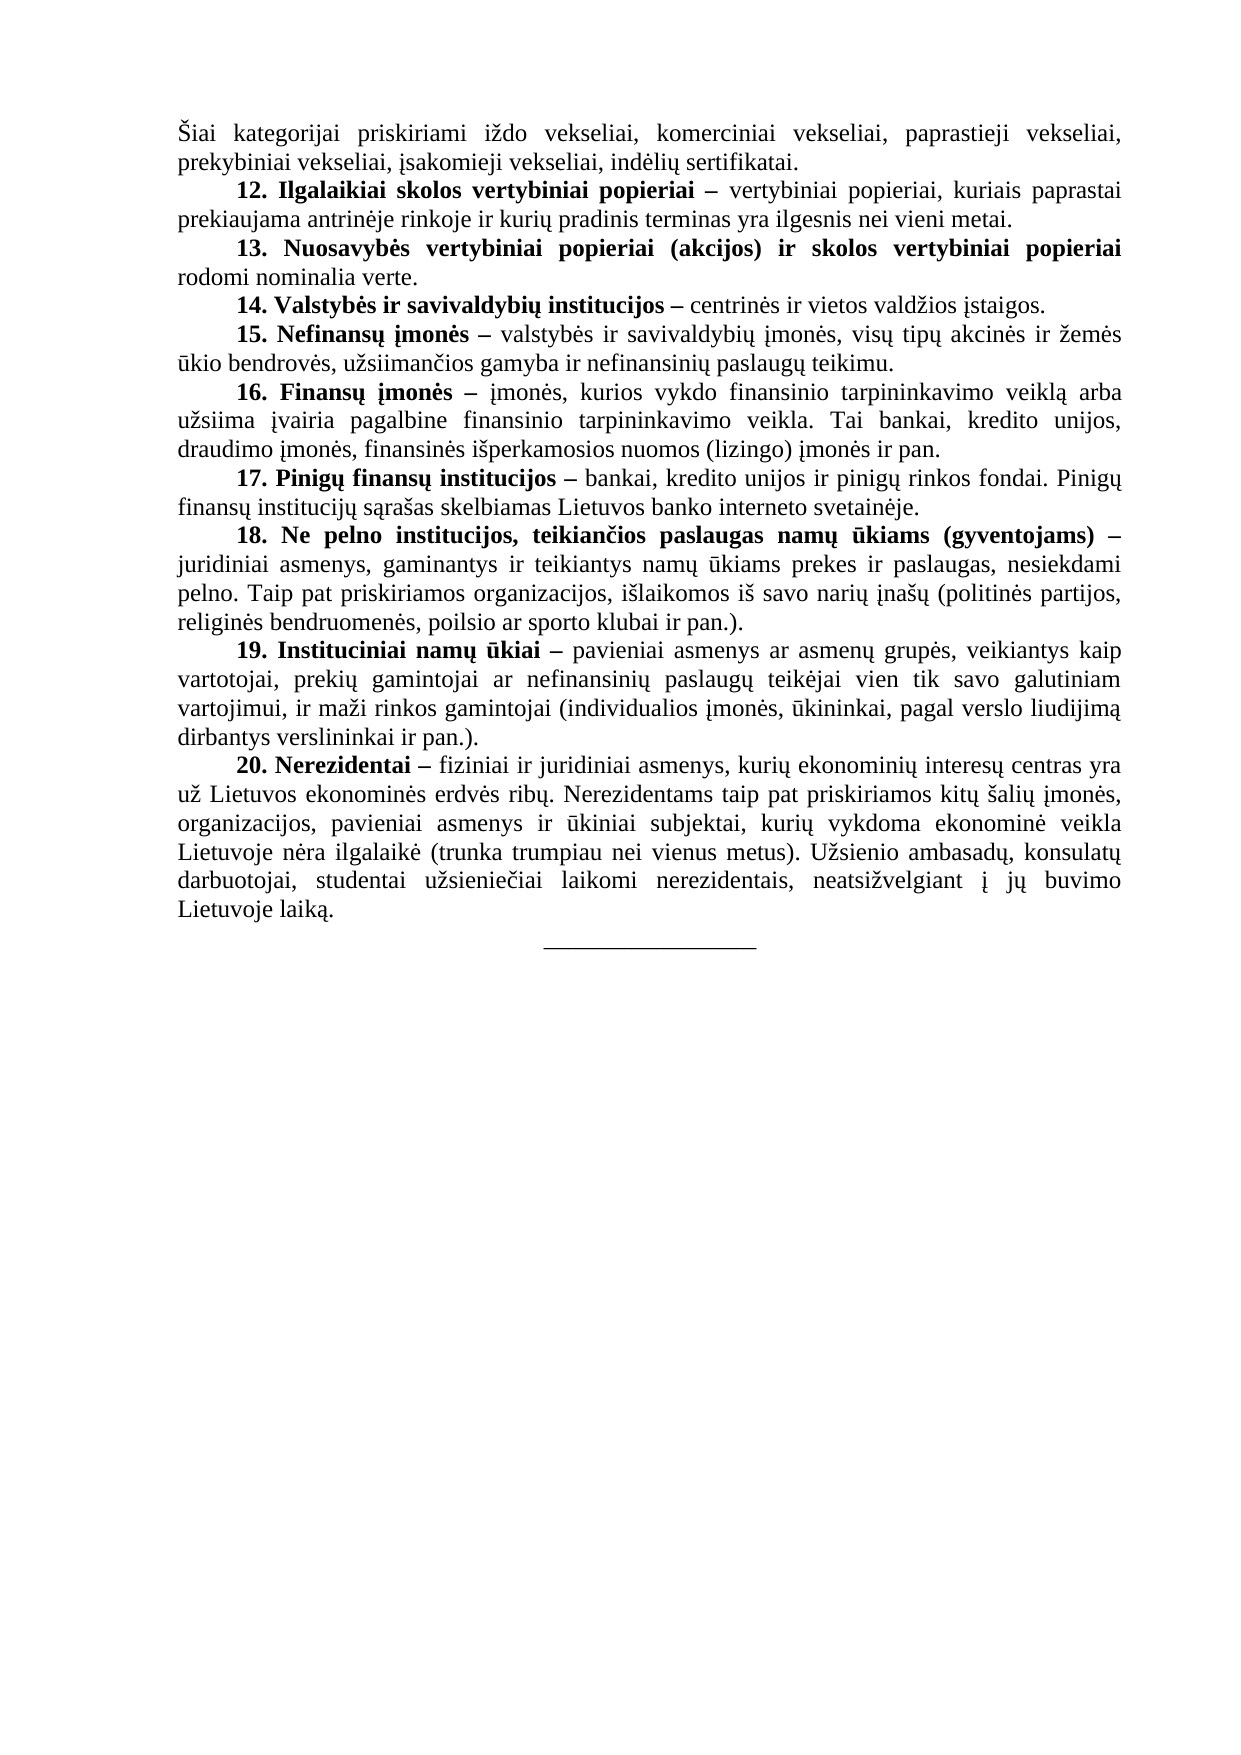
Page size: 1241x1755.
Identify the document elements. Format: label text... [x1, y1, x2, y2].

text 14. Valstybės ir savivaldybių institucijos – centrinės ir vietos valdžios įstaigos. [177, 291, 1122, 319]
text 19. Instituciniai namų ūkiai – pavieniai asmenys ar asmenų grupės, veikiantys kaip vartotojai, prekių gamintojai ar nefinansinių paslaugų teikėjai vien tik savo galutiniam vartojimui, ir maži rinkos gamintojai (individualios įmonės, ūkininkai, pagal verslo liudijimą dirbantys verslininkai ir pan.). [177, 636, 1122, 751]
text 20. Nerezidentai – fiziniai ir juridiniai asmenys, kurių ekonominių interesų centras yra už Lietuvos ekonominės erdvės ribų. Nerezidentams taip pat priskiriamos kitų šalių įmonės, organizacijos, pavieniai asmenys ir ūkiniai subjektai, kurių vykdoma ekonominė veikla Lietuvoje nėra ilgalaikė (trunka trumpiau nei vienus metus). Užsienio ambasadų, konsulatų darbuotojai, studentai užsieniečiai laikomi nerezidentais, neatsižvelgiant į jų buvimo Lietuvoje laiką. [177, 751, 1122, 923]
text 13. Nuosavybės vertybiniai popieriai (akcijos) ir skolos vertybiniai popieriai rodomi nominalia verte. [177, 233, 1122, 291]
text 18. Ne pelno institucijos, teikiančios paslaugas namų ūkiams (gyventojams) – juridiniai asmenys, gaminantys ir teikiantys namų ūkiams prekes ir paslaugas, nesiekdami pelno. Taip pat priskiriamos organizacijos, išlaikomos iš savo narių įnašų (politinės partijos, religinės bendruomenės, poilsio ar sporto klubai ir pan.). [177, 521, 1122, 636]
text 15. Nefinansų įmonės – valstybės ir savivaldybių įmonės, visų tipų akcinės ir žemės ūkio bendrovės, užsiimančios gamyba ir nefinansinių paslaugų teikimu. [177, 319, 1122, 377]
text _________________ [177, 923, 1122, 952]
text 17. Pinigų finansų institucijos – bankai, kredito unijos ir pinigų rinkos fondai. Pinigų finansų institucijų sąrašas skelbiamas Lietuvos banko interneto svetainėje. [177, 463, 1122, 521]
text 12. Ilgalaikiai skolos vertybiniai popieriai – vertybiniai popieriai, kuriais paprastai prekiaujama antrinėje rinkoje ir kurių pradinis terminas yra ilgesnis nei vieni metai. [177, 176, 1122, 233]
text 16. Finansų įmonės – įmonės, kurios vykdo finansinio tarpininkavimo veiklą arba užsiima įvairia pagalbine finansinio tarpininkavimo veikla. Tai bankai, kredito unijos, draudimo įmonės, finansinės išperkamosios nuomos (lizingo) įmonės ir pan. [177, 377, 1122, 463]
text Šiai kategorijai priskiriami iždo vekseliai, komerciniai vekseliai, paprastieji vekseliai, prekybiniai vekseliai, įsakomieji vekseliai, indėlių sertifikatai. [177, 118, 1122, 176]
